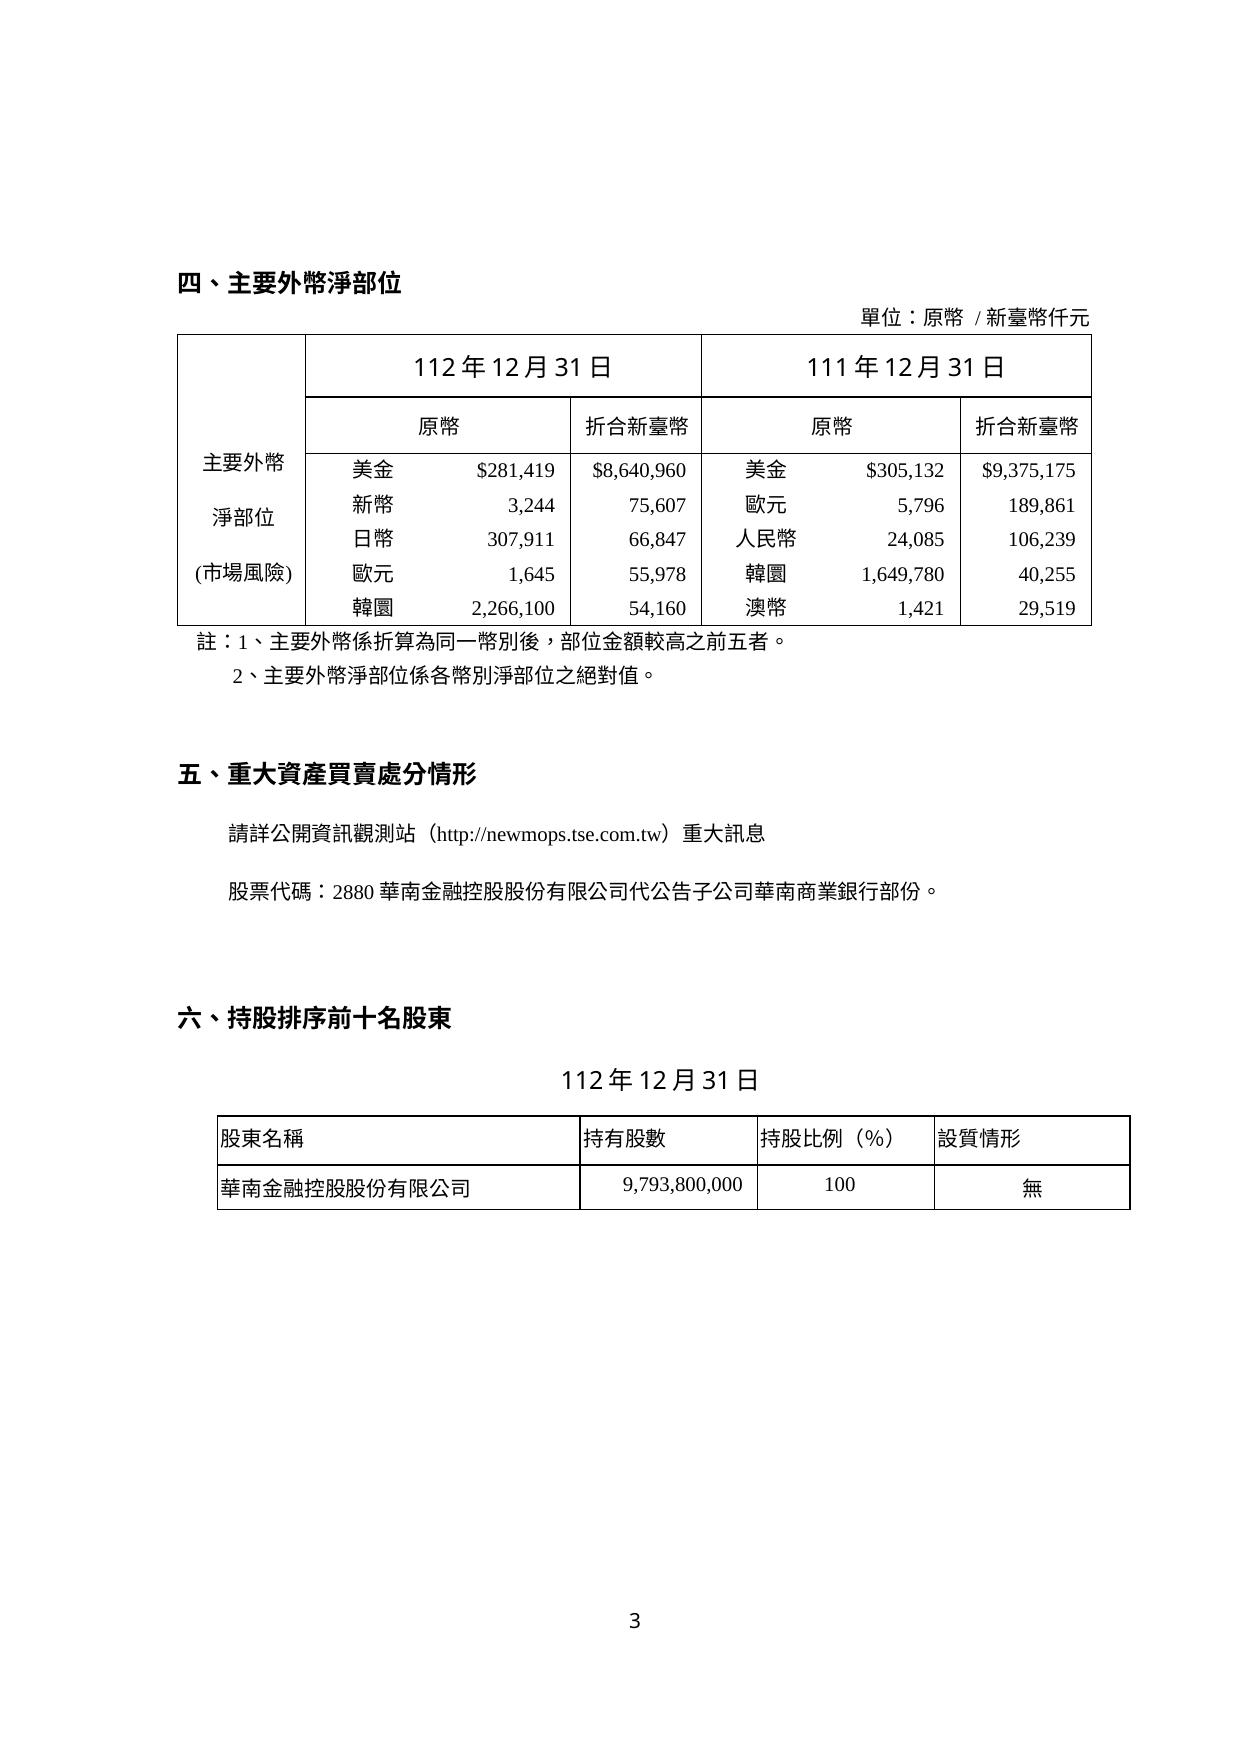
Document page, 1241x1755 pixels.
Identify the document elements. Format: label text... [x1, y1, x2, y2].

table_cell 5,796 [830, 487, 960, 521]
table_cell $8,640,960 [571, 454, 701, 487]
table_cell 100 [758, 1166, 934, 1208]
table_header 111年12月31日 [702, 335, 1091, 396]
table_cell 美金 [702, 454, 829, 487]
table_cell 折合新臺幣 [571, 398, 701, 453]
table_cell 106,239 [961, 521, 1091, 556]
table_cell 189,861 [961, 487, 1091, 521]
table_cell 75,607 [571, 487, 701, 521]
table_cell 1,421 [830, 590, 960, 624]
table_cell 66,847 [571, 521, 701, 556]
table_cell 2,266,100 [440, 590, 570, 624]
text 股票代碼：2880 華南金融控股股份有限公司代公告子公司華南商業銀行部份。 [228, 875, 1093, 905]
table_cell 新幣 [306, 487, 440, 521]
table_cell $281,419 [440, 454, 570, 487]
table_cell 9,793,800,000 [581, 1166, 757, 1208]
table_cell 折合新臺幣 [961, 398, 1091, 453]
table_cell 307,911 [440, 521, 570, 556]
table_header 設質情形 [935, 1117, 1129, 1164]
text 請詳公開資訊觀測站（http://newmops.tse.com.tw）重大訊息 [228, 817, 1093, 847]
table_cell 澳幣 [702, 590, 829, 624]
table_cell 韓圜 [702, 556, 829, 590]
table_cell 原幣 [702, 398, 960, 453]
table_header 持股比例（％） [758, 1117, 934, 1164]
table_cell $305,132 [830, 454, 960, 487]
text 112年12月31日 [228, 1061, 1093, 1097]
table_cell 54,160 [571, 590, 701, 624]
table_header 主要外幣 淨部位 (市場風險) [178, 335, 305, 624]
table_cell 無 [935, 1166, 1129, 1208]
table_cell 華南金融控股股份有限公司 [218, 1166, 579, 1208]
table_cell 原幣 [306, 398, 570, 453]
text 單位：原幣 / 新臺幣仟元 [227, 305, 1090, 330]
table_cell 29,519 [961, 590, 1091, 624]
table_cell 日幣 [306, 521, 440, 556]
table_cell 美金 [306, 454, 440, 487]
table_cell 3,244 [440, 487, 570, 521]
table_cell $9,375,175 [961, 454, 1091, 487]
table_header 112年12月31日 [306, 335, 701, 396]
table_cell 40,255 [961, 556, 1091, 590]
text 六、持股排序前十名股東 [177, 994, 1089, 1036]
text 註：1、主要外幣係折算為同一幣別後，部位金額較高之前五者。 [196, 630, 1093, 655]
text 2、主要外幣淨部位係各幣別淨部位之絕對值。 [227, 663, 997, 688]
text 四、主要外幣淨部位 [177, 259, 1089, 301]
table_cell 1,649,780 [830, 556, 960, 590]
table_cell 歐元 [306, 556, 440, 590]
table_header 持有股數 [581, 1117, 757, 1164]
table_cell 24,085 [830, 521, 960, 556]
table_cell 歐元 [702, 487, 829, 521]
table_cell 韓圜 [306, 590, 440, 624]
table_cell 人民幣 [702, 521, 829, 556]
text 五、重大資產買賣處分情形 [177, 751, 1089, 792]
table_header 股東名稱 [218, 1117, 579, 1164]
table_cell 55,978 [571, 556, 701, 590]
table_cell 1,645 [440, 556, 570, 590]
